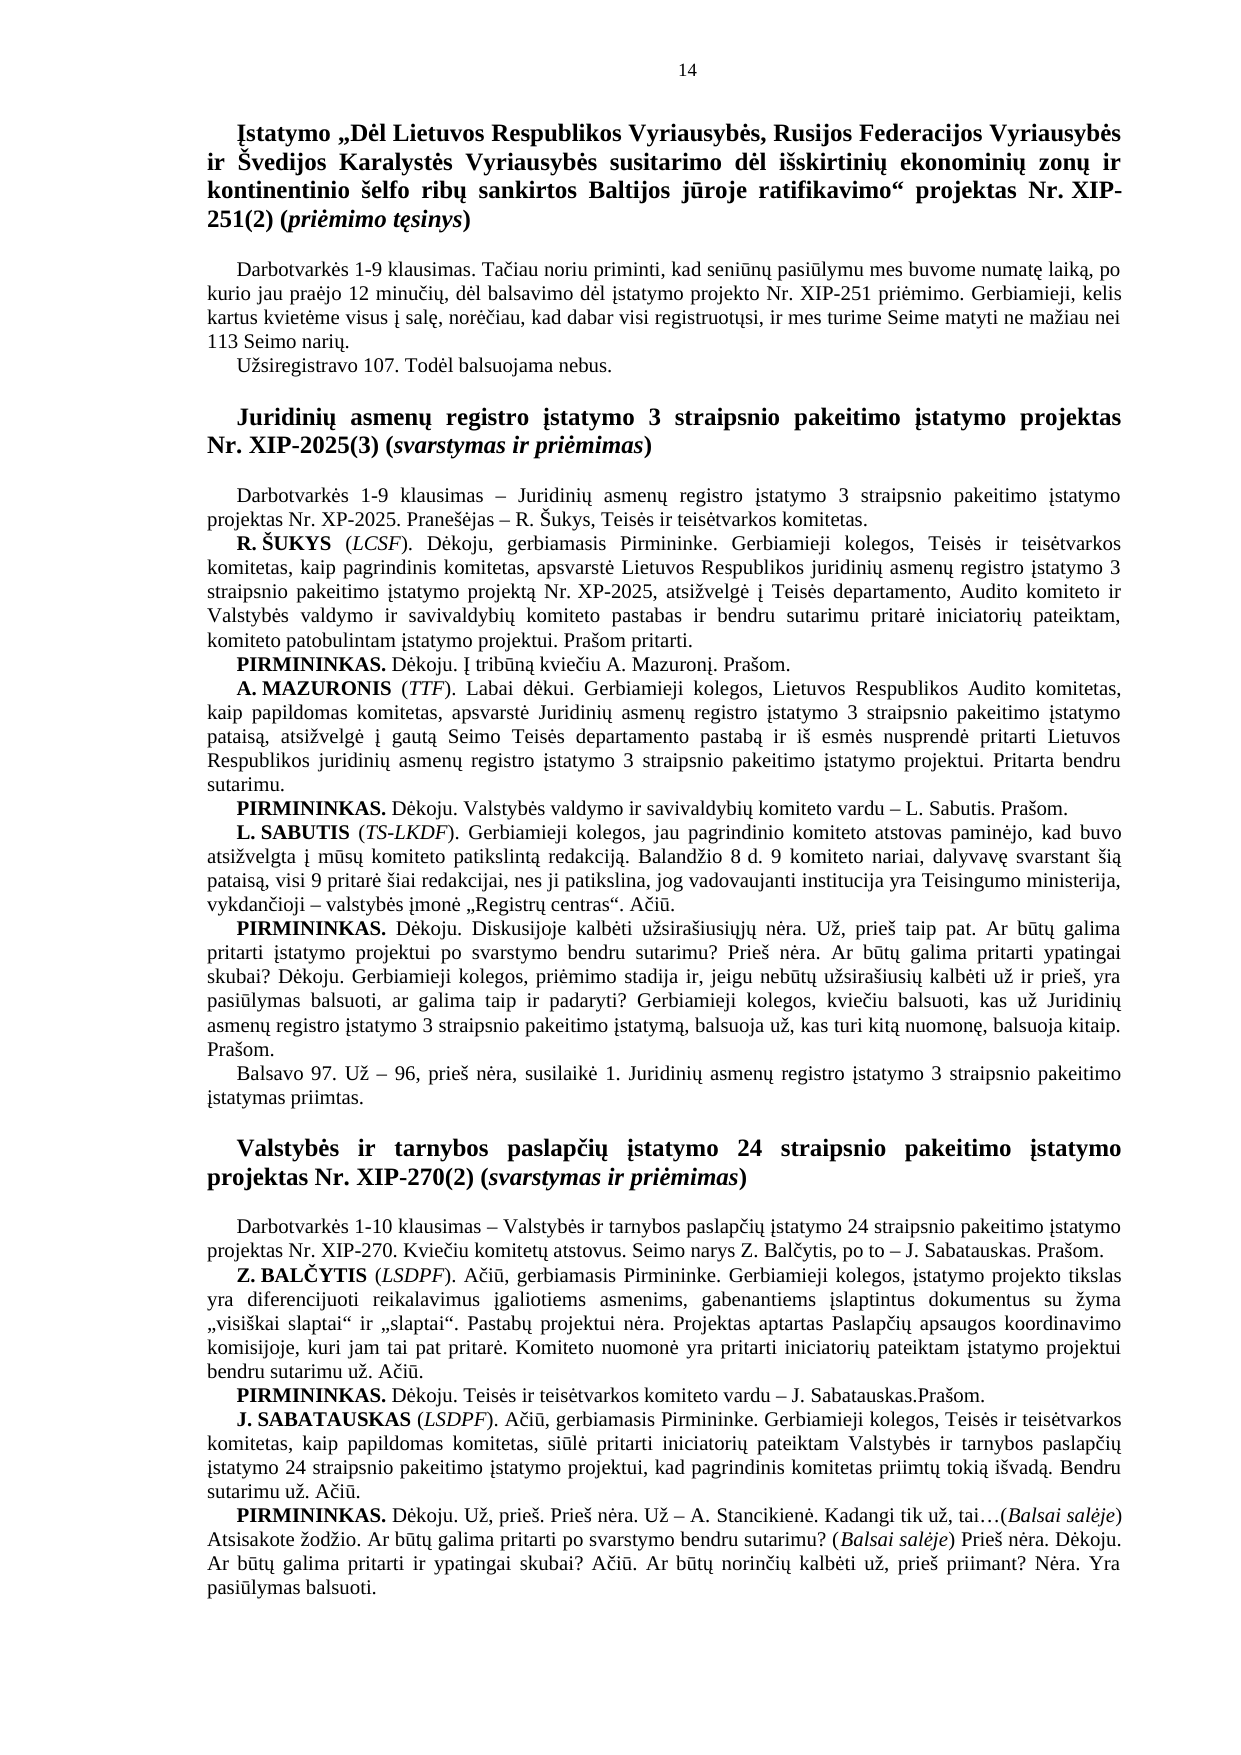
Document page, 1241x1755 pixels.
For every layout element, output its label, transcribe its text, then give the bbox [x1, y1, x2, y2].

text PIRMININKAS. Dėkoju. Už, prieš. Prieš nėra. Už – A. Stancikienė. Kadangi tik už, tai…(Balsai salėje) Atsisakote žodžio. Ar būtų galima pritarti po svarstymo bendru sutarimu? (Balsai salėje) Prieš nėra. Dėkoju. Ar būtų galima pritarti ir ypatingai skubai? Ačiū. Ar būtų norinčių kalbėti už, prieš priimant? Nėra. Yra pasiūlymas balsuoti. [207, 1503, 1122, 1599]
text R. ŠUKYS (LCSF). Dėkoju, gerbiamasis Pirmininke. Gerbiamieji kolegos, Teisės ir teisėtvarkos komitetas, kaip pagrindinis komitetas, apsvarstė Lietuvos Respublikos juridinių asmenų registro įstatymo 3 straipsnio pakeitimo įstatymo projektą Nr. XP-2025, atsižvelgė į Teisės departamento, Audito komiteto ir Valstybės valdymo ir savivaldybių komiteto pastabas ir bendru sutarimu pritarė iniciatorių pateiktam, komiteto patobulintam įstatymo projektui. Prašom pritarti. [207, 531, 1122, 652]
text Įstatymo „Dėl Lietuvos Respublikos Vyriausybės, Rusijos Federacijos Vyriausybės ir Švedijos Karalystės Vyriausybės susitarimo dėl išskirtinių ekonominių zonų ir kontinentinio šelfo ribų sankirtos Baltijos jūroje ratifikavimo“ projektas Nr. XIP-251(2) (priėmimo tęsinys) [207, 118, 1122, 233]
text Balsavo 97. Už – 96, prieš nėra, susilaikė 1. Juridinių asmenų registro įstatymo 3 straipsnio pakeitimo įstatymas priimtas. [207, 1061, 1122, 1109]
text PIRMININKAS. Dėkoju. Teisės ir teisėtvarkos komiteto vardu – J. Sabatauskas.Prašom. [207, 1383, 1122, 1407]
text J. SABATAUSKAS (LSDPF). Ačiū, gerbiamasis Pirmininke. Gerbiamieji kolegos, Teisės ir teisėtvarkos komitetas, kaip papildomas komitetas, siūlė pritarti iniciatorių pateiktam Valstybės ir tarnybos paslapčių įstatymo 24 straipsnio pakeitimo įstatymo projektui, kad pagrindinis komitetas priimtų tokią išvadą. Bendru sutarimu už. Ačiū. [207, 1407, 1122, 1503]
text PIRMININKAS. Dėkoju. Valstybės valdymo ir savivaldybių komiteto vardu – L. Sabutis. Prašom. [207, 796, 1122, 820]
text Valstybės ir tarnybos paslapčių įstatymo 24 straipsnio pakeitimo įstatymo projektas Nr. XIP-270(2) (svarstymas ir priėmimas) [207, 1133, 1122, 1190]
text L. SABUTIS (TS-LKDF). Gerbiamieji kolegos, jau pagrindinio komiteto atstovas paminėjo, kad buvo atsižvelgta į mūsų komiteto patikslintą redakciją. Balandžio 8 d. 9 komiteto nariai, dalyvavę svarstant šią pataisą, visi 9 pritarė šiai redakcijai, nes ji patikslina, jog vadovaujanti institucija yra Teisingumo ministerija, vykdančioji – valstybės įmonė „Registrų centras“. Ačiū. [207, 820, 1122, 916]
text Darbotvarkės 1-9 klausimas – Juridinių asmenų registro įstatymo 3 straipsnio pakeitimo įstatymo projektas Nr. XP-2025. Pranešėjas – R. Šukys, Teisės ir teisėtvarkos komitetas. [207, 483, 1122, 531]
text Juridinių asmenų registro įstatymo 3 straipsnio pakeitimo įstatymo projektas Nr. XIP-2025(3) (svarstymas ir priėmimas) [207, 402, 1122, 459]
text A. MAZURONIS (TTF). Labai dėkui. Gerbiamieji kolegos, Lietuvos Respublikos Audito komitetas, kaip papildomas komitetas, apsvarstė Juridinių asmenų registro įstatymo 3 straipsnio pakeitimo įstatymo pataisą, atsižvelgė į gautą Seimo Teisės departamento pastabą ir iš esmės nusprendė pritarti Lietuvos Respublikos juridinių asmenų registro įstatymo 3 straipsnio pakeitimo įstatymo projektui. Pritarta bendru sutarimu. [207, 676, 1122, 796]
text Darbotvarkės 1-10 klausimas – Valstybės ir tarnybos paslapčių įstatymo 24 straipsnio pakeitimo įstatymo projektas Nr. XIP-270. Kviečiu komitetų atstovus. Seimo narys Z. Balčytis, po to – J. Sabatauskas. Prašom. [207, 1214, 1122, 1262]
text PIRMININKAS. Dėkoju. Į tribūną kviečiu A. Mazuronį. Prašom. [207, 652, 1122, 676]
text PIRMININKAS. Dėkoju. Diskusijoje kalbėti užsirašiusiųjų nėra. Už, prieš taip pat. Ar būtų galima pritarti įstatymo projektui po svarstymo bendru sutarimu? Prieš nėra. Ar būtų galima pritarti ypatingai skubai? Dėkoju. Gerbiamieji kolegos, priėmimo stadija ir, jeigu nebūtų užsirašiusių kalbėti už ir prieš, yra pasiūlymas balsuoti, ar galima taip ir padaryti? Gerbiamieji kolegos, kviečiu balsuoti, kas už Juridinių asmenų registro įstatymo 3 straipsnio pakeitimo įstatymą, balsuoja už, kas turi kitą nuomonę, balsuoja kitaip. Prašom. [207, 916, 1122, 1061]
text Užsiregistravo 107. Todėl balsuojama nebus. [207, 353, 1122, 377]
text Z. BALČYTIS (LSDPF). Ačiū, gerbiamasis Pirmininke. Gerbiamieji kolegos, įstatymo projekto tikslas yra diferencijuoti reikalavimus įgaliotiems asmenims, gabenantiems įslaptintus dokumentus su žyma „visiškai slaptai“ ir „slaptai“. Pastabų projektui nėra. Projektas aptartas Paslapčių apsaugos koordinavimo komisijoje, kuri jam tai pat pritarė. Komiteto nuomonė yra pritarti iniciatorių pateiktam įstatymo projektui bendru sutarimu už. Ačiū. [207, 1262, 1122, 1383]
text Darbotvarkės 1-9 klausimas. Tačiau noriu priminti, kad seniūnų pasiūlymu mes buvome numatę laiką, po kurio jau praėjo 12 minučių, dėl balsavimo dėl įstatymo projekto Nr. XIP-251 priėmimo. Gerbiamieji, kelis kartus kvietėme visus į salę, norėčiau, kad dabar visi registruotųsi, ir mes turime Seime matyti ne mažiau nei 113 Seimo narių. [207, 257, 1122, 353]
